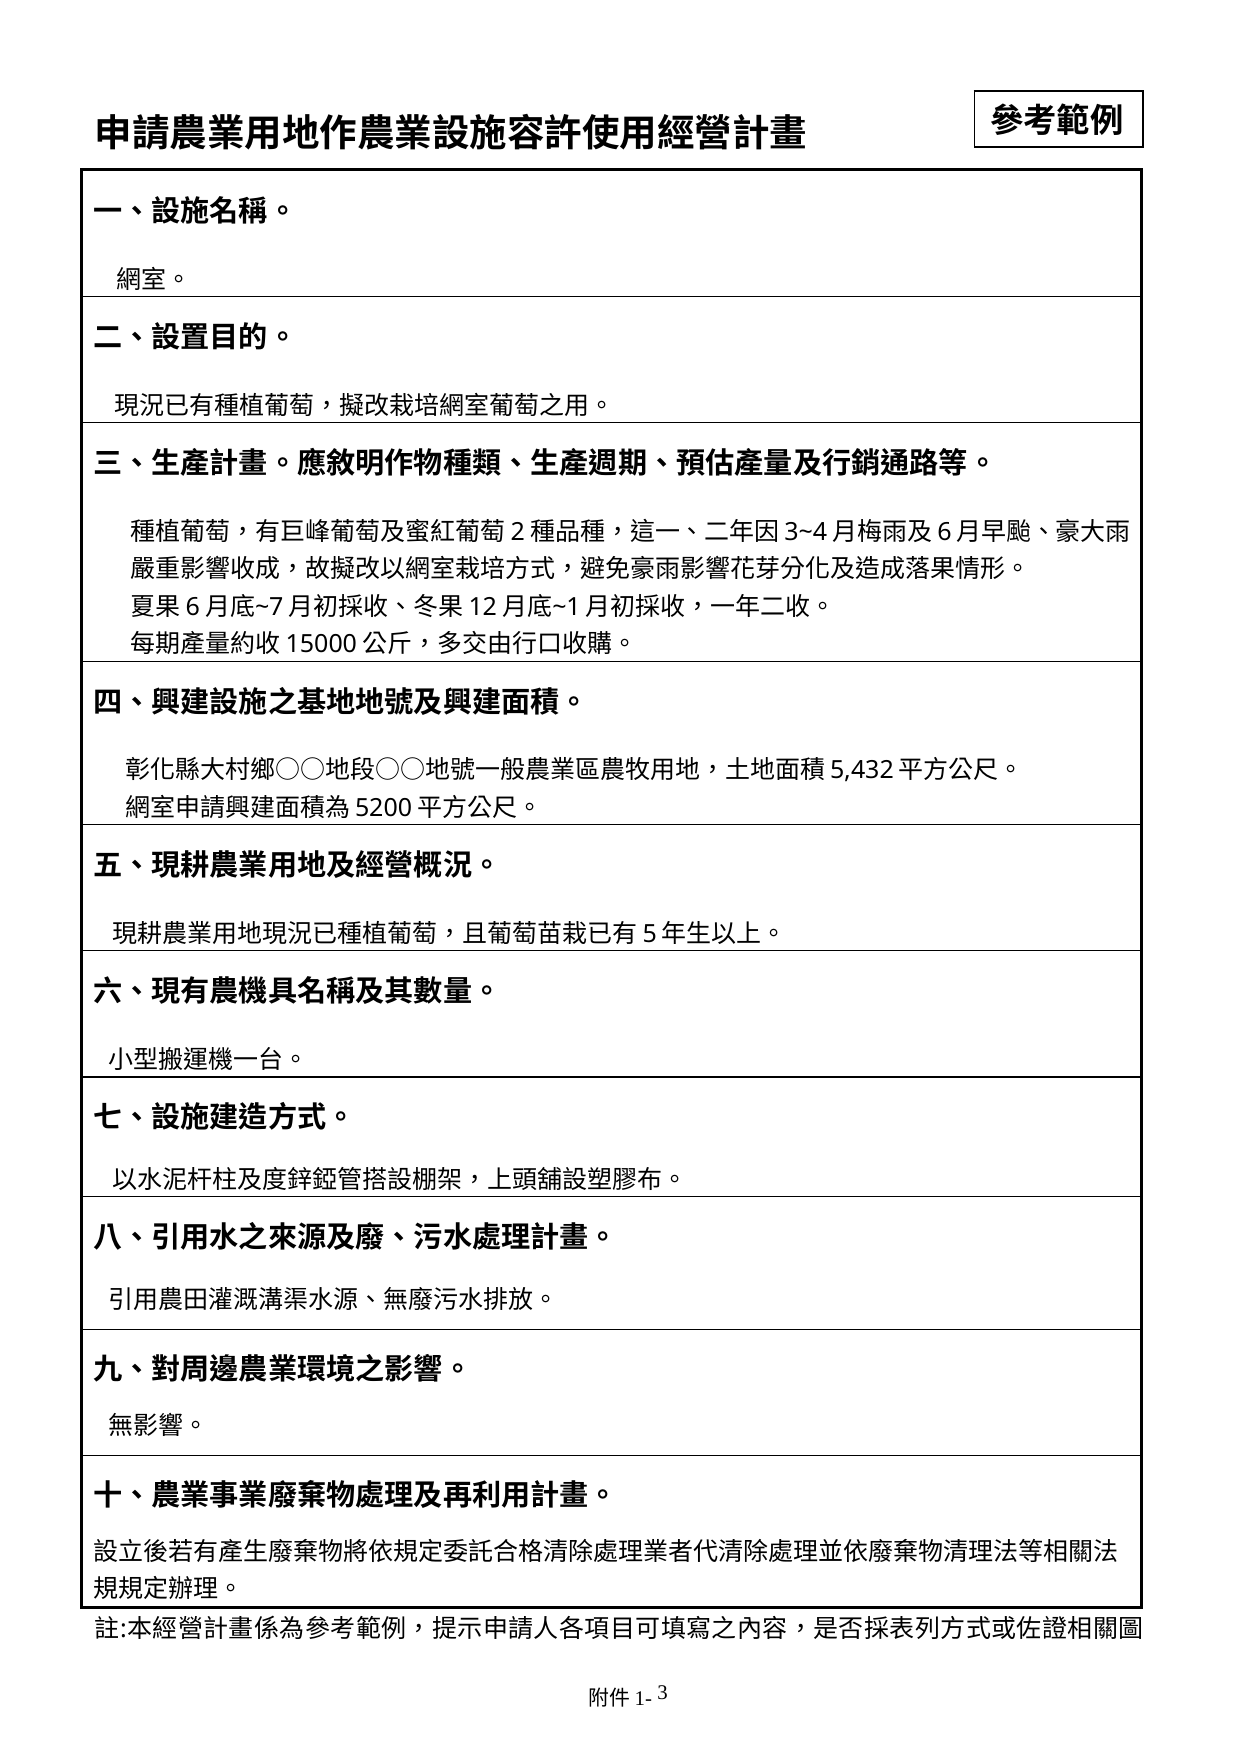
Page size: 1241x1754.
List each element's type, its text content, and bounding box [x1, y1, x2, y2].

table_cell 六、現有農機具名稱及其數量。 小型搬運機一台。 [83, 951, 1140, 1076]
table_cell 八、引用水之來源及廢、污水處理計畫。 引用農田灌溉溝渠水源、無廢污水排放。 [83, 1197, 1140, 1328]
table_cell 三、生產計畫。應敘明作物種類、生產週期、預估產量及行銷通路等。 種植葡萄，有巨峰葡萄及蜜紅葡萄2種品種，這一、二年因3~4月梅雨及6月早颱、豪大雨嚴重影響收成，故擬改以網室栽培方式，避免豪雨影響花芽分化及造成落果情形。 夏果6月底~7月初採收、冬果12月底~1月初採收，一年二收。 每期產量約收15000公斤，多交由行口收購。 [83, 423, 1140, 661]
text 申請農業用地作農業設施容許使用經營計畫 [94, 93, 1146, 168]
table_cell 九、對周邊農業環境之影響。 無影響。 [83, 1330, 1140, 1454]
table_cell 二、設置目的。 現況已有種植葡萄，擬改栽培網室葡萄之用。 [83, 297, 1140, 422]
text 註:本經營計畫係為參考範例，提示申請人各項目可填寫之內容，是否採表列方式或佐證相關圖 [94, 1609, 1146, 1645]
table_cell 七、設施建造方式。 以水泥杆柱及度鋅錏管搭設棚架，上頭舖設塑膠布。 [83, 1078, 1140, 1196]
table_cell 十、農業事業廢棄物處理及再利用計畫。 設立後若有產生廢棄物將依規定委託合格清除處理業者代清除處理並依廢棄物清理法等相關法規規定辦理。 [83, 1456, 1140, 1606]
table_cell 四、興建設施之基地地號及興建面積。 彰化縣大村鄉○○地段○○地號一般農業區農牧用地，土地面積5,432平方公尺。 網室申請興建面積為5200平方公尺。 [83, 662, 1140, 824]
table_header 一、設施名稱。 網室。 [83, 171, 1140, 296]
table_header 一、設施名稱。 網室。 [975, 92, 1142, 146]
table_cell 五、現耕農業用地及經營概況。 現耕農業用地現況已種植葡萄，且葡萄苗栽已有5年生以上。 [83, 825, 1140, 950]
